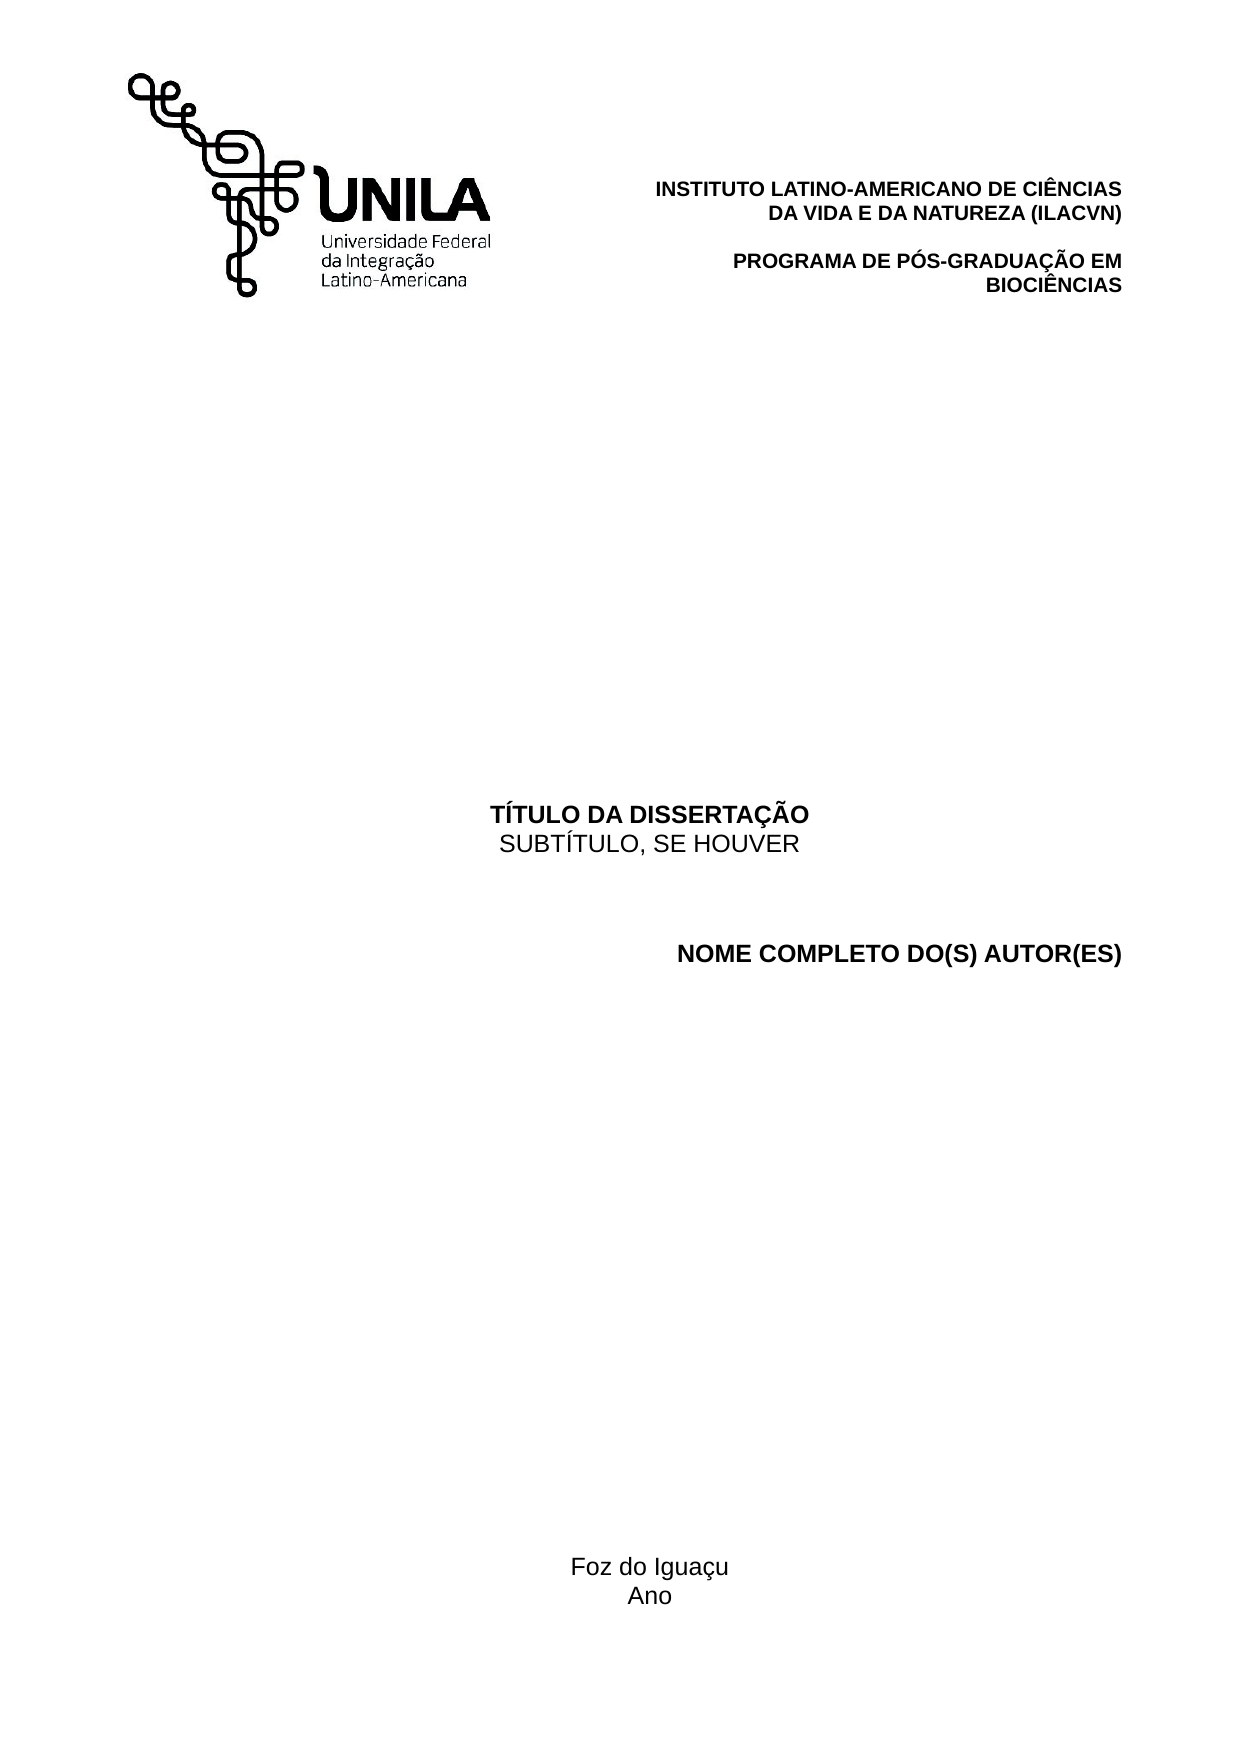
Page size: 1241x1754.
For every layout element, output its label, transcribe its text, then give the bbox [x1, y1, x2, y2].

text SUBTÍTULO, SE HOUVER [177, 829, 1122, 858]
text Foz do Iguaçu [177, 1552, 1122, 1581]
text TÍTULO DA DISSERTAÇÃO [177, 800, 1122, 829]
text PROGRAMA DE PÓS-GRADUAÇÃO EM BIOCIÊNCIAS [650, 249, 1122, 297]
text Ano [177, 1581, 1122, 1610]
picture [118, 73, 490, 308]
text NOME COMPLETO DO(S) AUTOR(ES) [591, 939, 1122, 968]
text INSTITUTO LATINO-AMERICANO DE CIÊNCIAS DA VIDA E DA NATUREZA (ILACVN) [650, 177, 1122, 225]
